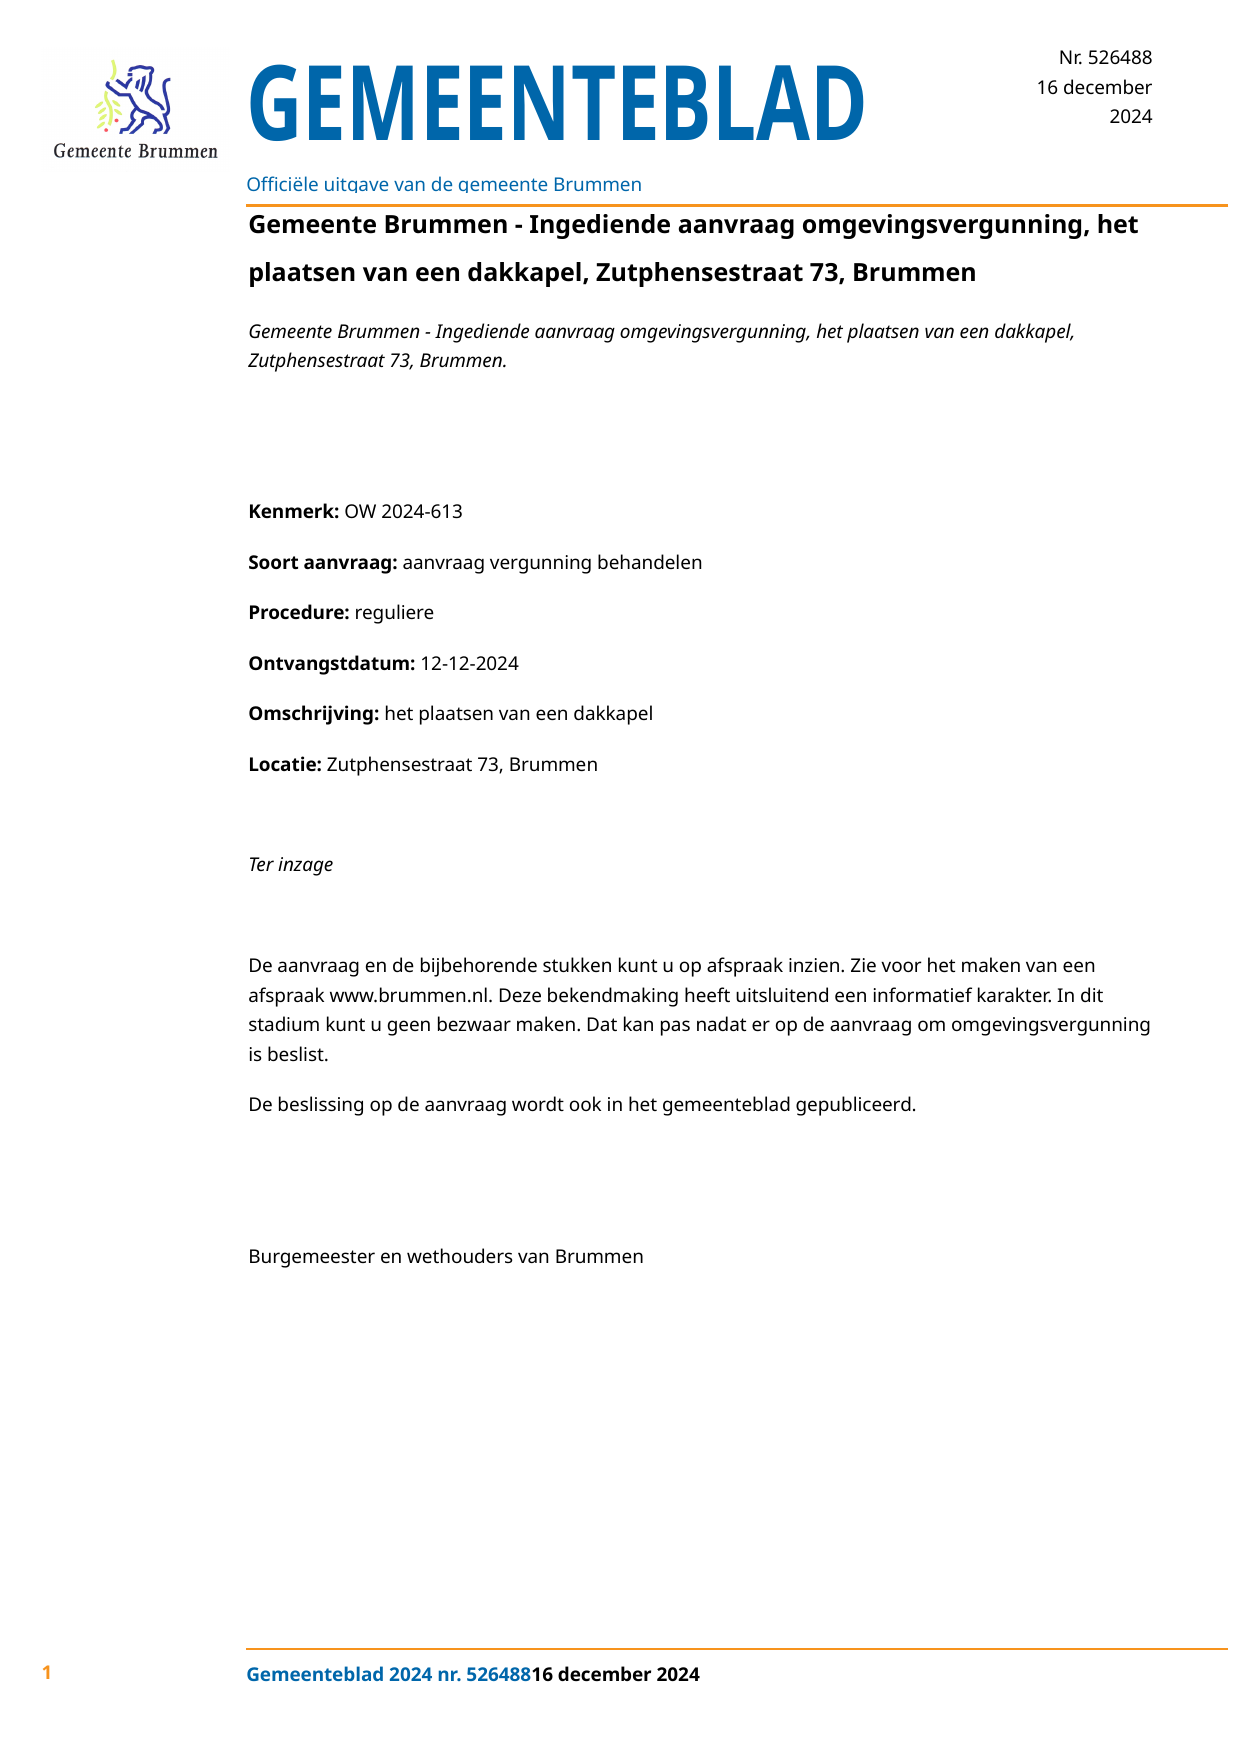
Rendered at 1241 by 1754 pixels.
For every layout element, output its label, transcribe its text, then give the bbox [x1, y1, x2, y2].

text Kenmerk: OW 2024-613 [248, 499, 1152, 524]
text Locatie: Zutphensestraat 73, Brummen [248, 751, 1152, 777]
text Soort aanvraag: aanvraag vergunning behandelen [248, 549, 1152, 575]
picture [41, 47, 231, 172]
text Procedure: reguliere [248, 599, 1152, 625]
text Gemeente Brummen - Ingediende aanvraag omgevingsvergunning, het plaatsen van een dakkapel, Zutphensestraat 73, Brummen [248, 207, 1152, 288]
text Ontvangstdatum: 12-12-2024 [248, 650, 1152, 676]
text De aanvraag en de bijbehorende stukken kunt u op afspraak inzien. Zie voor het maken van een afspraak www.brummen.nl. Deze bekendmaking heeft uitsluitend een informatief karakter. In dit stadium kunt u geen bezwaar maken. Dat kan pas nadat er op de aanvraag om omgevingsvergunning is beslist. [248, 952, 1152, 1067]
text De beslissing op de aanvraag wordt ook in het gemeenteblad gepubliceerd. [248, 1092, 1152, 1117]
text Burgemeester en wethouders van Brummen [248, 1243, 1152, 1269]
text Gemeente Brummen - Ingediende aanvraag omgevingsvergunning, het plaatsen van een dakkapel, Zutphensestraat 73, Brummen. [248, 318, 1152, 373]
text Omschrijving: het plaatsen van een dakkapel [248, 700, 1152, 726]
text Ter inzage [248, 852, 1152, 877]
